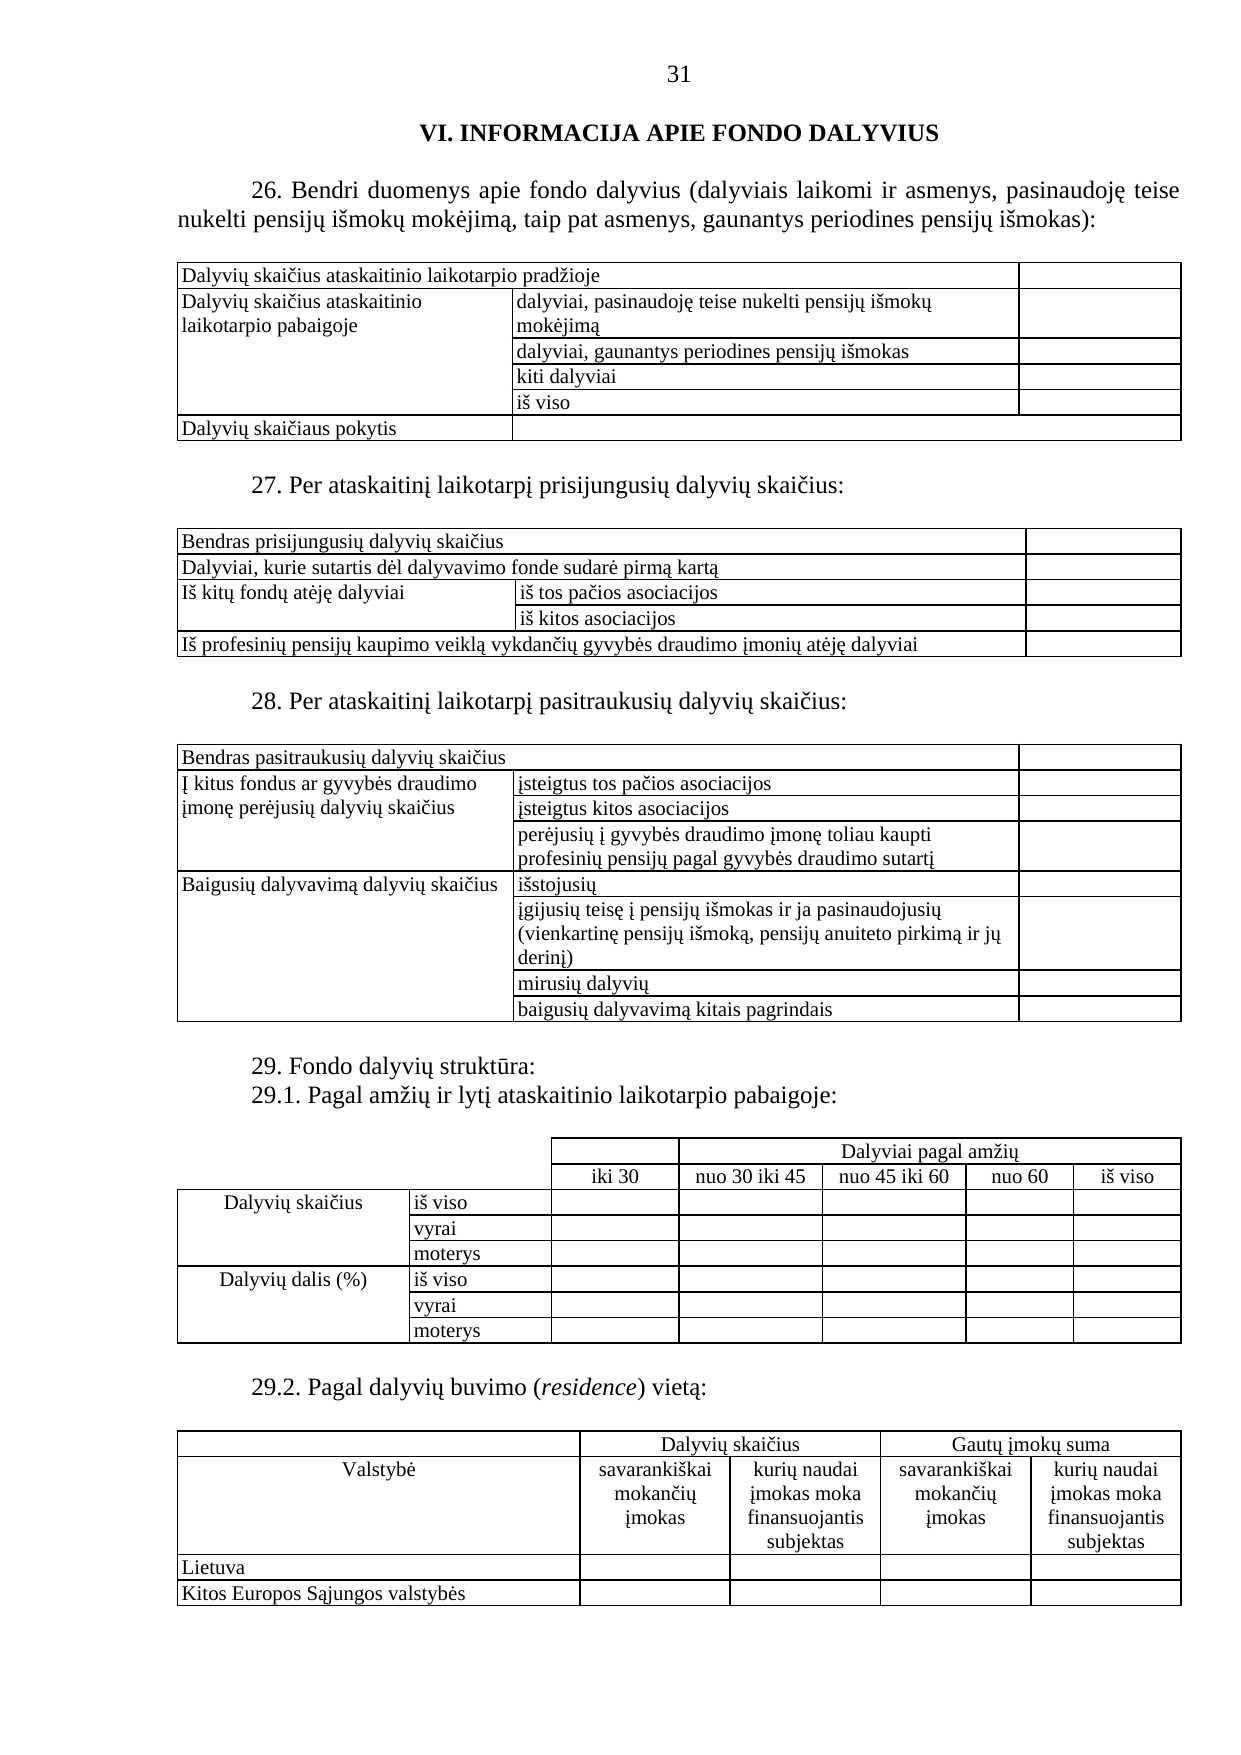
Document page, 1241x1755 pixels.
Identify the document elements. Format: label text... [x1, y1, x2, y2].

table_cell [552, 1216, 556, 1240]
table_cell [177, 1163, 551, 1188]
table_cell Valstybė [178, 1457, 579, 1553]
table_header [674, 1139, 678, 1163]
table_cell Dalyvių dalis (%) [178, 1267, 409, 1342]
text 27. Per ataskaitinį laikotarpį prisijungusių dalyvių skaičius: [177, 470, 1181, 499]
table_cell savarankiškai mokančių įmokas [881, 1457, 1030, 1553]
text 28. Per ataskaitinį laikotarpį pasitraukusių dalyvių skaičius: [177, 686, 1181, 715]
table_cell [674, 1216, 678, 1240]
table_cell [818, 1293, 822, 1317]
table_cell [1069, 1293, 1073, 1317]
table_cell [876, 1581, 880, 1605]
table_cell [674, 1318, 678, 1342]
table_cell [818, 1216, 822, 1240]
table_cell [818, 1190, 822, 1214]
table_cell Dalyvių skaičius [178, 1190, 409, 1265]
table_cell [1020, 289, 1180, 337]
table_cell Dalyvių skaičius ataskaitinio laikotarpio pabaigoje [178, 289, 512, 414]
text 29.1. Pagal amžių ir lytį ataskaitinio laikotarpio pabaigoje: [177, 1080, 1181, 1108]
table_cell Iš kitų fondų atėję dalyviai [178, 580, 515, 630]
table_cell [1020, 822, 1180, 870]
text VI. INFORMACIJA APIE FONDO DALYVIUS [177, 118, 1181, 147]
table_cell [674, 1241, 678, 1265]
table_cell [552, 1241, 556, 1265]
table_cell [1020, 897, 1180, 969]
table_cell [1069, 1267, 1073, 1291]
table_cell [881, 1581, 885, 1605]
table_cell savarankiškai mokančių įmokas [581, 1457, 729, 1553]
text 29.2. Pagal dalyvių buvimo (residence) vietą: [177, 1372, 1181, 1401]
text 26. Bendri duomenys apie fondo dalyvius (dalyviais laikomi ir asmenys, pasinaudoję teise nukelti pensijų išmokų mokėjimą, taip pat asmenys, gaunantys periodines pensijų išmokas): [177, 176, 1181, 233]
table_cell Į kitus fondus ar gyvybės draudimo įmonę perėjusių dalyvių skaičius [178, 771, 513, 870]
table_cell [552, 1190, 556, 1214]
text 29. Fondo dalyvių struktūra: [177, 1051, 1181, 1080]
table_cell [552, 1318, 556, 1342]
table_header [552, 1139, 556, 1163]
table_cell [1069, 1216, 1073, 1240]
table_cell [1069, 1190, 1073, 1214]
table_cell [876, 1555, 880, 1579]
table_cell [674, 1190, 678, 1214]
table_cell [1069, 1318, 1073, 1342]
table_cell [818, 1241, 822, 1265]
table_cell Baigusių dalyvavimą dalyvių skaičius [178, 872, 513, 1021]
table_cell [1069, 1241, 1073, 1265]
table_cell [818, 1318, 822, 1342]
table_cell [674, 1267, 678, 1291]
table_cell [881, 1555, 885, 1579]
table_cell [552, 1267, 556, 1291]
table_cell [552, 1293, 556, 1317]
table_cell [818, 1267, 822, 1291]
table_header [177, 1137, 551, 1163]
table_cell [674, 1293, 678, 1317]
